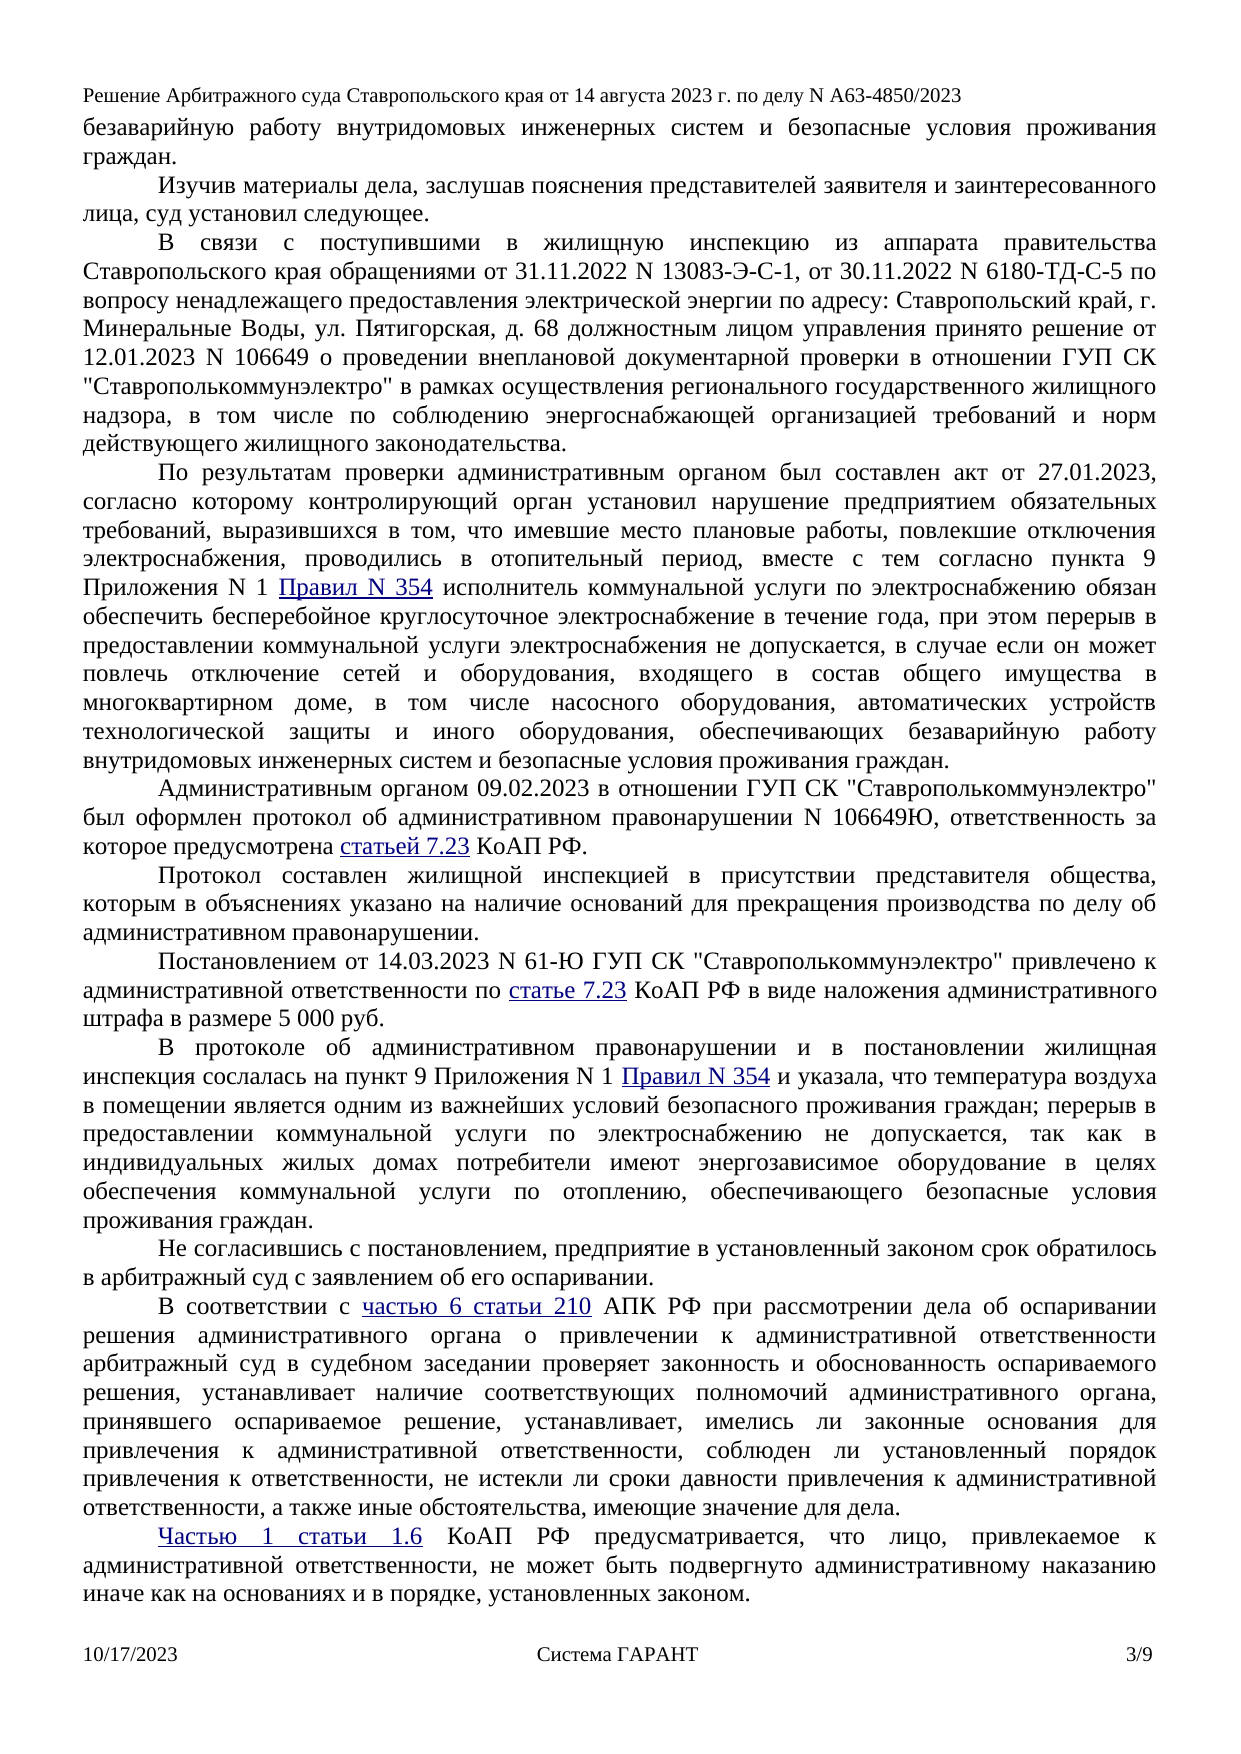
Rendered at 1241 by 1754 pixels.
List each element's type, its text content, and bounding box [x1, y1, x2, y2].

text В протоколе об административном правонарушении и в постановлении жилищная инспекция сослалась на пункт 9 Приложения N 1 Правил N 354 и указала, что температура воздуха в помещении является одним из важнейших условий безопасного проживания граждан; перерыв в предоставлении коммунальной услуги по электроснабжению не допускается, так как в индивидуальных жилых домах потребители имеют энергозависимое оборудование в целях обеспечения коммунальной услуги по отоплению, обеспечивающего безопасные условия проживания граждан. [83, 1032, 1157, 1233]
text В соответствии с частью 6 статьи 210 АПК РФ при рассмотрении дела об оспаривании решения административного органа о привлечении к административной ответственности арбитражный суд в судебном заседании проверяет законность и обоснованность оспариваемого решения, устанавливает наличие соответствующих полномочий административного органа, принявшего оспариваемое решение, устанавливает, имелись ли законные основания для привлечения к административной ответственности, соблюден ли установленный порядок привлечения к ответственности, не истекли ли сроки давности привлечения к административной ответственности, а также иные обстоятельства, имеющие значение для дела. [83, 1291, 1157, 1521]
text Изучив материалы дела, заслушав пояснения представителей заявителя и заинтересованного лица, суд установил следующее. [83, 170, 1157, 227]
text Частью 1 статьи 1.6 КоАП РФ предусматривается, что лицо, привлекаемое к административной ответственности, не может быть подвергнуто административному наказанию иначе как на основаниях и в порядке, установленных законом. [83, 1521, 1157, 1607]
text безаварийную работу внутридомовых инженерных систем и безопасные условия проживания граждан. [83, 112, 1157, 170]
text Протокол составлен жилищной инспекцией в присутствии представителя общества, которым в объяснениях указано на наличие оснований для прекращения производства по делу об административном правонарушении. [83, 860, 1157, 946]
text Не согласившись с постановлением, предприятие в установленный законом срок обратилось в арбитражный суд с заявлением об его оспаривании. [83, 1233, 1157, 1291]
text В связи с поступившими в жилищную инспекцию из аппарата правительства Ставропольского края обращениями от 31.11.2022 N 13083-Э-С-1, от 30.11.2022 N 6180-ТД-С-5 по вопросу ненадлежащего предоставления электрической энергии по адресу: Ставропольский край, г. Минеральные Воды, ул. Пятигорская, д. 68 должностным лицом управления принято решение от 12.01.2023 N 106649 о проведении внеплановой документарной проверки в отношении ГУП СК "Ставрополькоммунэлектро" в рамках осуществления регионального государственного жилищного надзора, в том числе по соблюдению энергоснабжающей организацией требований и норм действующего жилищного законодательства. [83, 227, 1157, 457]
text Административным органом 09.02.2023 в отношении ГУП СК "Ставрополькоммунэлектро" был оформлен протокол об административном правонарушении N 106649Ю, ответственность за которое предусмотрена статьей 7.23 КоАП РФ. [83, 773, 1157, 860]
text По результатам проверки административным органом был составлен акт от 27.01.2023, согласно которому контролирующий орган установил нарушение предприятием обязательных требований, выразившихся в том, что имевшие место плановые работы, повлекшие отключения электроснабжения, проводились в отопительный период, вместе с тем согласно пункта 9 Приложения N 1 Правил N 354 исполнитель коммунальной услуги по электроснабжению обязан обеспечить бесперебойное круглосуточное электроснабжение в течение года, при этом перерыв в предоставлении коммунальной услуги электроснабжения не допускается, в случае если он может повлечь отключение сетей и оборудования, входящего в состав общего имущества в многоквартирном доме, в том числе насосного оборудования, автоматических устройств технологической защиты и иного оборудования, обеспечивающих безаварийную работу внутридомовых инженерных систем и безопасные условия проживания граждан. [83, 457, 1157, 773]
text Постановлением от 14.03.2023 N 61-Ю ГУП СК "Ставрополькоммунэлектро" привлечено к административной ответственности по статье 7.23 КоАП РФ в виде наложения административного штрафа в размере 5 000 руб. [83, 946, 1157, 1032]
